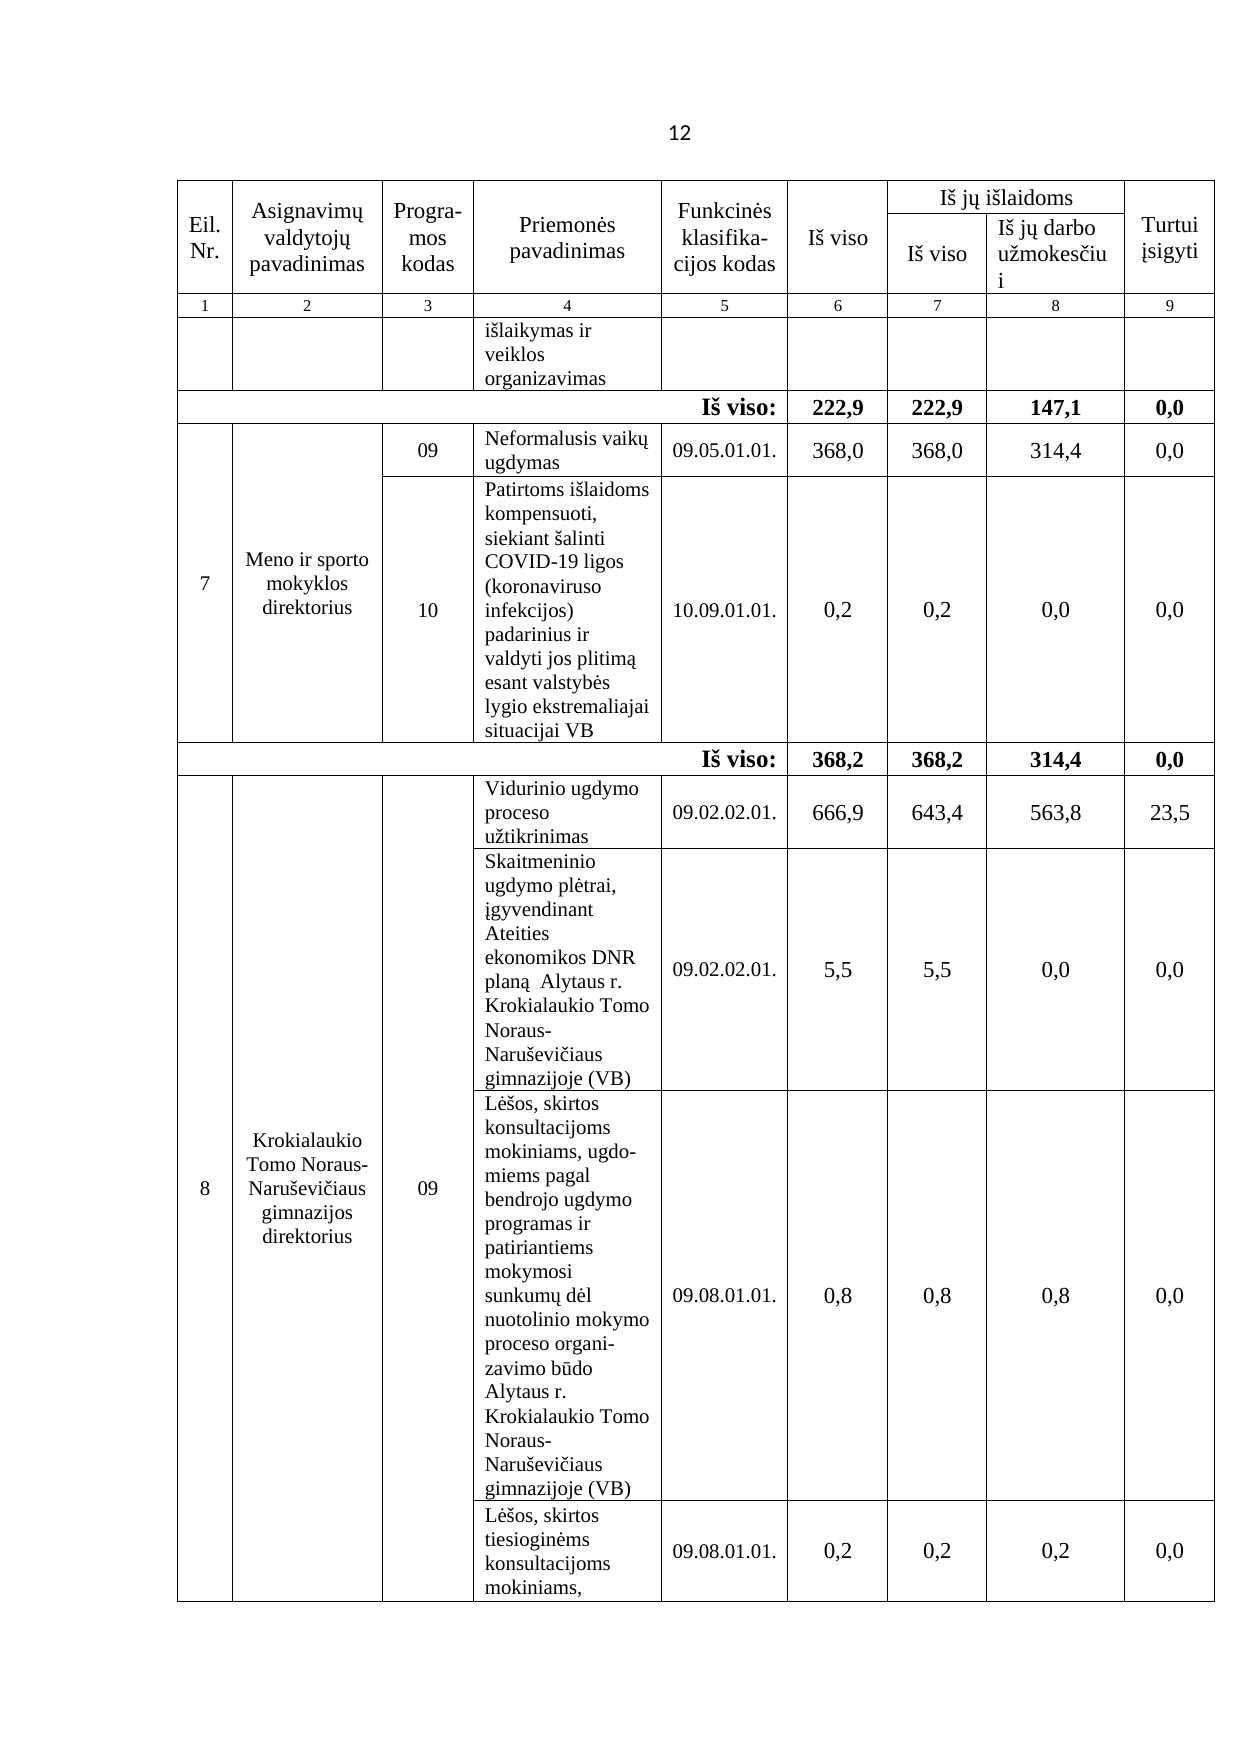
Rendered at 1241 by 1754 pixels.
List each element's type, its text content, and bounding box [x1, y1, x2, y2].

table_cell 0,2 [888, 477, 986, 742]
table_cell 4 [474, 294, 661, 317]
table_cell [788, 318, 887, 390]
table_cell Meno ir sporto mokyklos direktorius [233, 424, 382, 742]
table_cell 314,4 [987, 424, 1124, 476]
table_cell [888, 318, 986, 390]
table_cell 0,0 [1125, 477, 1214, 742]
table_cell 0,0 [1125, 1501, 1214, 1601]
table_cell Iš jų darbo užmokesčiui [987, 214, 1124, 293]
table_header Eil. Nr. [178, 181, 232, 293]
table_cell 3 [383, 294, 473, 317]
table_cell 10 [383, 477, 473, 742]
table_cell Patirtoms išlaidoms kompensuoti, siekiant šalinti COVID-19 ligos (koronaviruso infekcijos) padarinius ir valdyti jos plitimą esant valstybės lygio ekstremaliajai situacijai VB [474, 477, 661, 742]
table_cell 0,2 [987, 1501, 1124, 1601]
table_cell Iš viso [888, 214, 986, 293]
table_cell 09.08.01.01. [662, 1501, 787, 1601]
table_cell 8 [178, 776, 232, 1601]
table_cell 0,2 [788, 477, 887, 742]
table_cell [1125, 318, 1214, 390]
table_cell 10.09.01.01. [662, 477, 787, 742]
table_cell 0,0 [1125, 424, 1214, 476]
table_cell Iš viso: [178, 391, 787, 423]
table_cell [383, 318, 473, 390]
table_cell 09.08.01.01. [662, 1091, 787, 1500]
table_cell 0,0 [1125, 743, 1214, 775]
table_cell 8 [987, 294, 1124, 317]
table_cell 09.02.02.01. [662, 849, 787, 1090]
table_cell 7 [178, 424, 232, 742]
table_cell 5 [662, 294, 787, 317]
table_cell 0,0 [987, 849, 1124, 1090]
table_cell Lėšos, skirtos tiesioginėms konsultacijoms mokiniams, [474, 1501, 661, 1601]
table_cell 368,0 [888, 424, 986, 476]
table_cell [987, 318, 1124, 390]
table_header Funkcinės klasifika-cijos kodas [662, 181, 787, 293]
table_cell 314,4 [987, 743, 1124, 775]
table_cell 643,4 [888, 776, 986, 848]
table_header Asignavimų valdytojų pavadinimas [233, 181, 382, 293]
table_header Priemonės pavadinimas [474, 181, 661, 293]
table_cell 5,5 [788, 849, 887, 1090]
table_cell 23,5 [1125, 776, 1214, 848]
table_cell 0,0 [987, 477, 1124, 742]
table_cell 7 [888, 294, 986, 317]
table_cell [662, 318, 787, 390]
table_cell Iš viso: [178, 743, 787, 775]
table_cell 222,9 [888, 391, 986, 423]
table_cell Lėšos, skirtos konsultacijoms mokiniams, ugdo-miems pagal bendrojo ugdymo programas ir patiriantiems mokymosi sunkumų dėl nuotolinio mokymo proceso organi-zavimo būdo Alytaus r. Krokialaukio Tomo Noraus-Naruševičiaus gimnazijoje (VB) [474, 1091, 661, 1500]
table_cell 0,8 [888, 1091, 986, 1500]
table_cell [233, 318, 382, 390]
table_cell 0,8 [987, 1091, 1124, 1500]
table_cell Vidurinio ugdymo proceso užtikrinimas [474, 776, 661, 848]
table_cell [178, 318, 232, 390]
table_header Iš viso [788, 181, 887, 293]
table_cell 0,8 [788, 1091, 887, 1500]
table_cell 563,8 [987, 776, 1124, 848]
table_header Iš jų išlaidoms [888, 181, 1124, 213]
table_cell Krokialaukio Tomo Noraus-Naruševičiaus gimnazijos direktorius [233, 776, 382, 1601]
table_cell 0,0 [1125, 391, 1214, 423]
table_cell 368,0 [788, 424, 887, 476]
table_cell 09.05.01.01. [662, 424, 787, 476]
table_cell Skaitmeninio ugdymo plėtrai, įgyvendinant Ateities ekonomikos DNR planą Alytaus r. Krokialaukio Tomo Noraus-Naruševičiaus gimnazijoje (VB) [474, 849, 661, 1090]
table_cell 0,2 [888, 1501, 986, 1601]
table_cell 5,5 [888, 849, 986, 1090]
table_cell 222,9 [788, 391, 887, 423]
table_cell 147,1 [987, 391, 1124, 423]
table_cell Neformalusis vaikų ugdymas [474, 424, 661, 476]
table_cell 2 [233, 294, 382, 317]
table_cell 09 [383, 424, 473, 476]
table_header Turtui įsigyti [1125, 181, 1214, 293]
table_cell 666,9 [788, 776, 887, 848]
table_header Progra-mos kodas [383, 181, 473, 293]
table_cell 368,2 [888, 743, 986, 775]
table_cell 9 [1125, 294, 1214, 317]
table_cell 6 [788, 294, 887, 317]
table_cell 09 [383, 776, 473, 1601]
table_cell 1 [178, 294, 232, 317]
table_cell išlaikymas ir veiklos organizavimas [474, 318, 661, 390]
table_cell 0,2 [788, 1501, 887, 1601]
table_cell 368,2 [788, 743, 887, 775]
table_cell 0,0 [1125, 849, 1214, 1090]
table_cell 09.02.02.01. [662, 776, 787, 848]
table_cell 0,0 [1125, 1091, 1214, 1500]
